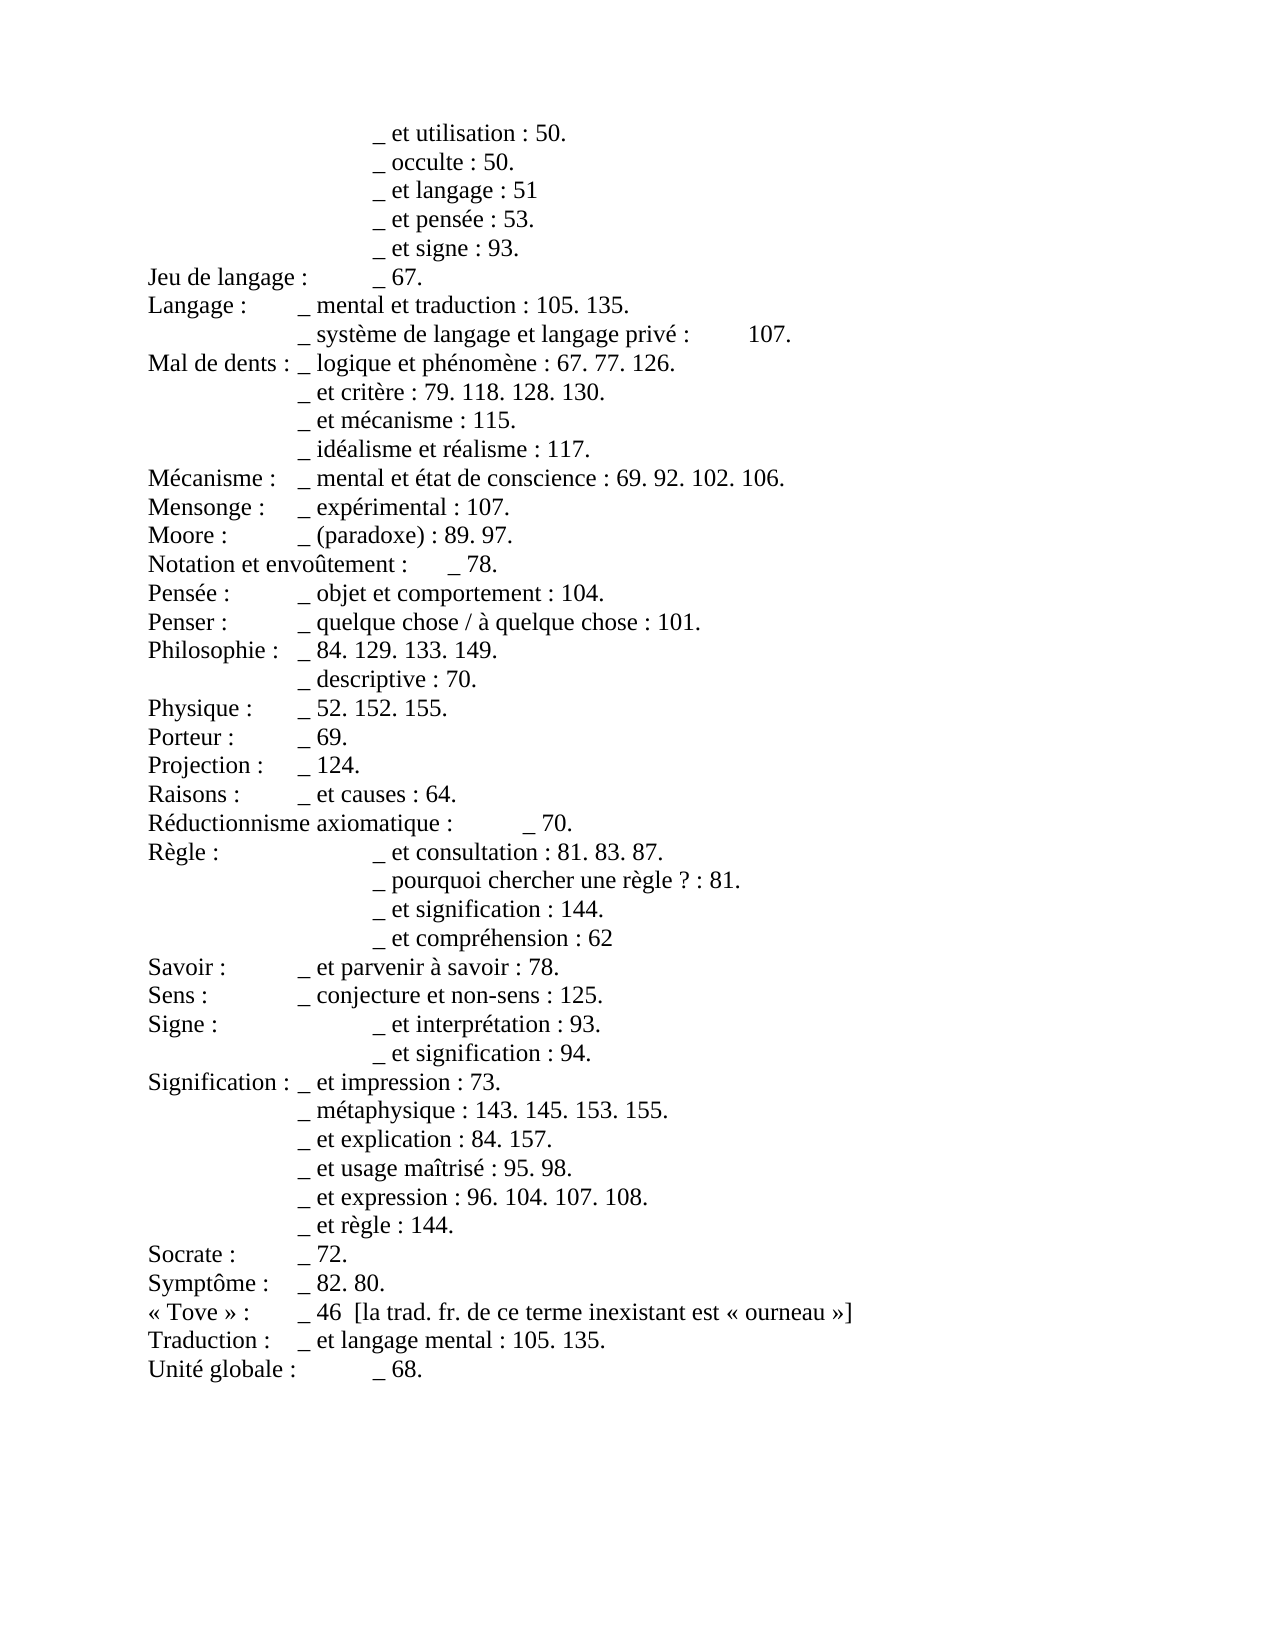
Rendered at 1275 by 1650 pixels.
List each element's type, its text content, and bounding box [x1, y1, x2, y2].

text Réductionnisme axiomatique : _ 70. [148, 808, 1127, 837]
text Pensée : _ objet et comportement : 104. [148, 578, 1127, 607]
text _ système de langage et langage privé : 107. [148, 319, 1127, 348]
text _ et expression : 96. 104. 107. 108. [148, 1182, 1127, 1211]
text _ et mécanisme : 115. [148, 406, 1127, 434]
text _ pourquoi chercher une règle ? : 81. [148, 866, 1127, 894]
text _ et usage maîtrisé : 95. 98. [148, 1153, 1127, 1182]
text Mal de dents : _ logique et phénomène : 67. 77. 126. [148, 348, 1127, 377]
text Savoir : _ et parvenir à savoir : 78. [148, 952, 1127, 981]
text _ et explication : 84. 157. [148, 1124, 1127, 1153]
text _ idéalisme et réalisme : 117. [148, 434, 1127, 463]
text Règle : _ et consultation : 81. 83. 87. [148, 837, 1127, 866]
text _ occulte : 50. [148, 147, 1127, 176]
text _ et signe : 93. [148, 233, 1127, 262]
text Unité globale : _ 68. [148, 1354, 1127, 1383]
text _ et règle : 144. [148, 1211, 1127, 1239]
text Signification : _ et impression : 73. [148, 1067, 1127, 1096]
text « Tove » : _ 46 [la trad. fr. de ce terme inexistant est « ourneau »] [148, 1297, 1127, 1326]
text Symptôme : _ 82. 80. [148, 1268, 1127, 1297]
text Penser : _ quelque chose / à quelque chose : 101. [148, 607, 1127, 636]
text _ et utilisation : 50. [148, 118, 1127, 147]
text Langage : _ mental et traduction : 105. 135. [148, 291, 1127, 319]
text _ métaphysique : 143. 145. 153. 155. [148, 1096, 1127, 1124]
text Mensonge : _ expérimental : 107. [148, 492, 1127, 521]
text Sens : _ conjecture et non-sens : 125. [148, 981, 1127, 1009]
text Socrate : _ 72. [148, 1239, 1127, 1268]
text Physique : _ 52. 152. 155. [148, 693, 1127, 722]
text _ et critère : 79. 118. 128. 130. [148, 377, 1127, 406]
text Philosophie : _ 84. 129. 133. 149. [148, 636, 1127, 664]
text Raisons : _ et causes : 64. [148, 779, 1127, 808]
text Moore : _ (paradoxe) : 89. 97. [148, 521, 1127, 549]
text _ et signification : 144. [148, 894, 1127, 923]
text _ et pensée : 53. [148, 204, 1127, 233]
text _ descriptive : 70. [148, 664, 1127, 693]
text Jeu de langage : _ 67. [148, 262, 1127, 291]
text _ et langage : 51 [148, 176, 1127, 204]
text _ et signification : 94. [148, 1038, 1127, 1067]
text Porteur : _ 69. [148, 722, 1127, 751]
text Projection : _ 124. [148, 751, 1127, 779]
text Signe : _ et interprétation : 93. [148, 1009, 1127, 1038]
text Mécanisme : _ mental et état de conscience : 69. 92. 102. 106. [148, 463, 1127, 492]
text Notation et envoûtement : _ 78. [148, 549, 1127, 578]
text Traduction : _ et langage mental : 105. 135. [148, 1326, 1127, 1354]
text _ et compréhension : 62 [148, 923, 1127, 952]
